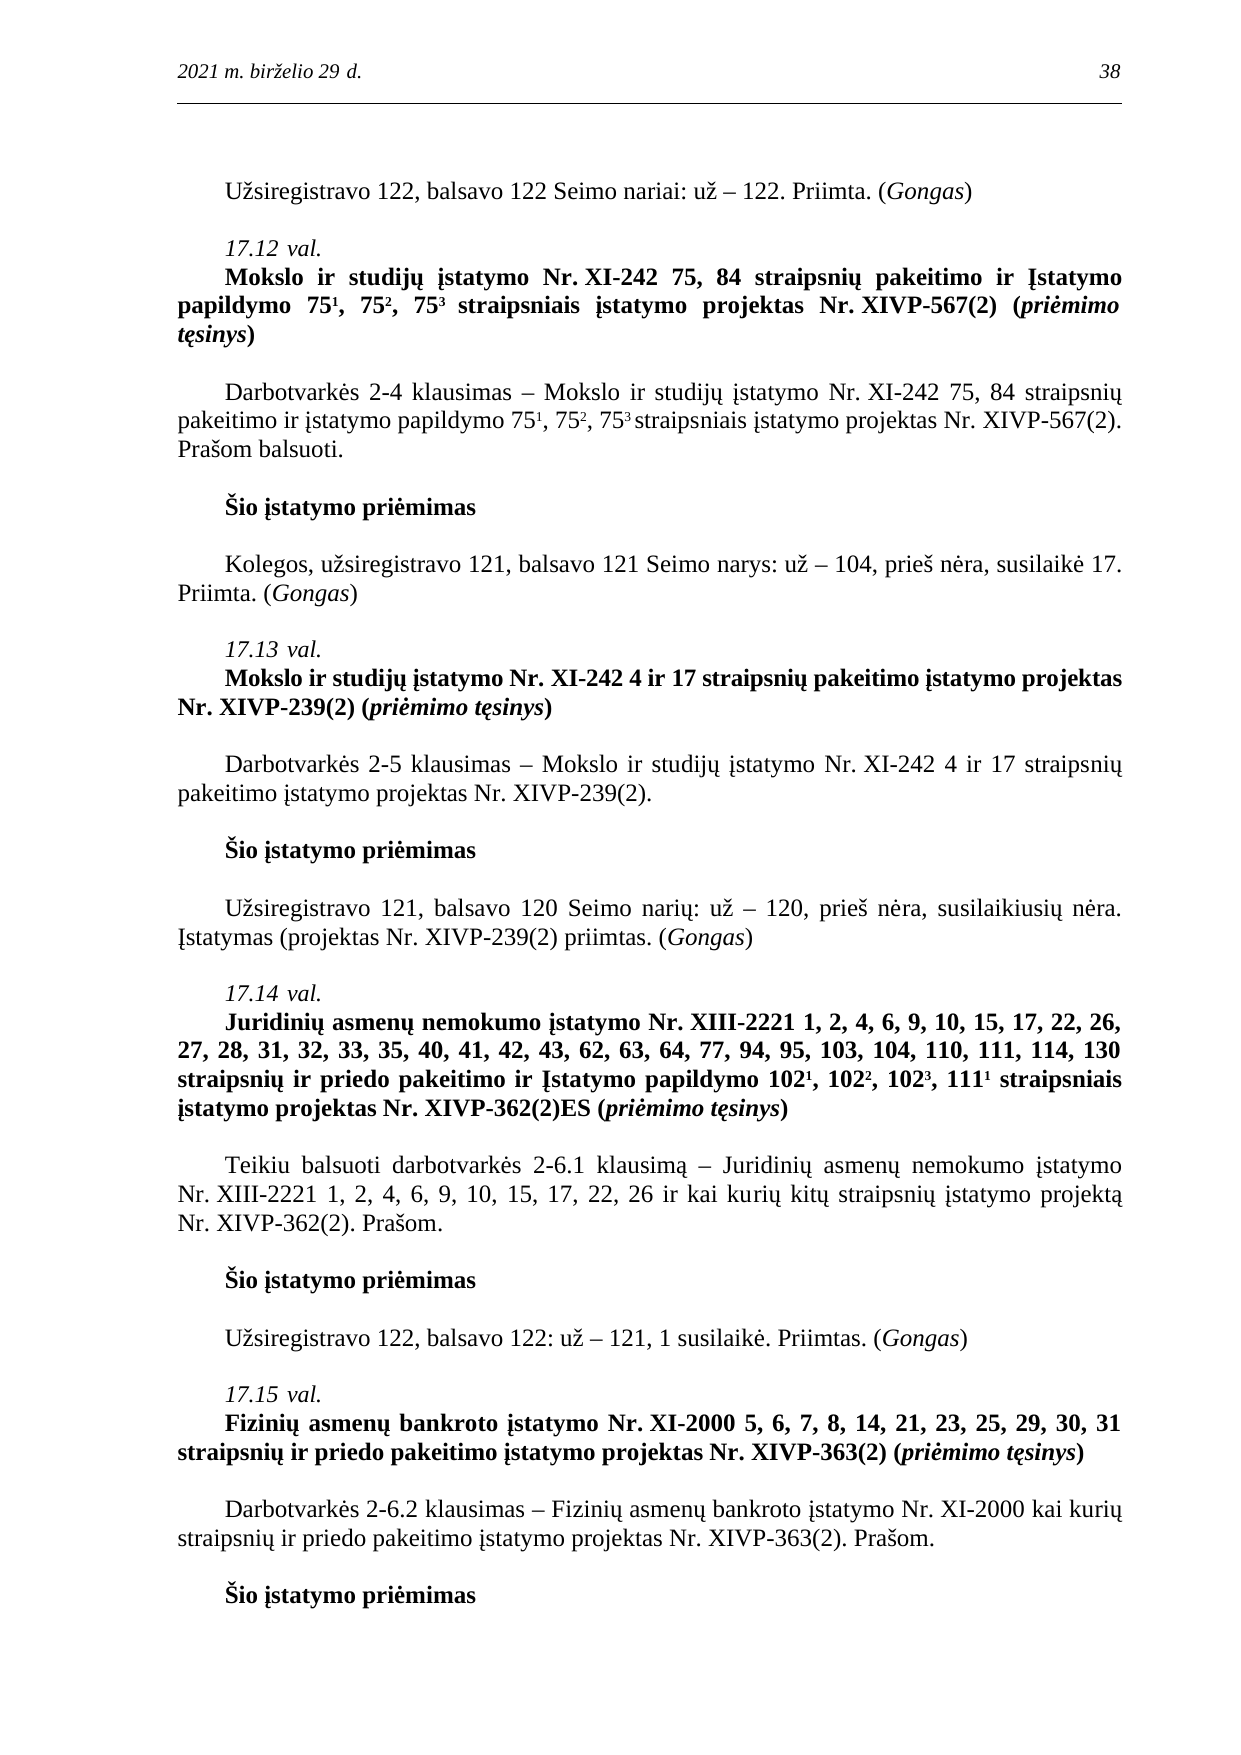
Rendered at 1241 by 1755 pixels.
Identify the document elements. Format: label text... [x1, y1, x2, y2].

text Šio įsta­ty­mo pri­ėmi­mas [177, 492, 1122, 520]
text 17.15 val. [224, 1381, 1122, 1408]
text Šio įsta­ty­mo pri­ėmi­mas [177, 1266, 1122, 1294]
text Dar­bo­tvarkės 2-5 klau­si­mas – Moks­lo ir stu­di­jų įsta­ty­mo Nr. XI-242 4 ir 17 straips­nių pa­kei­ti­mo įsta­ty­mo pro­jek­tas Nr. XIVP-239(2). [177, 749, 1122, 807]
text Už­si­re­gist­ra­vo 121, bal­sa­vo 120 Sei­mo na­rių: už – 120, prieš nė­ra, su­si­lai­kiu­sių nė­ra. Įsta­ty­mas (pro­jek­tas Nr. XIVP-239(2) pri­im­tas. (Gon­gas) [177, 893, 1122, 950]
text Šio įsta­ty­mo pri­ėmi­mas [177, 1581, 1122, 1609]
text 17.14 val. [224, 979, 1122, 1007]
text Ju­ri­di­nių as­me­nų ne­mo­ku­mo įsta­ty­mo Nr. XIII-2221 1, 2, 4, 6, 9, 10, 15, 17, 22, 26, 27, 28, 31, 32, 33, 35, 40, 41, 42, 43, 62, 63, 64, 77, 94, 95, 103, 104, 110, 111, 114, 130 straips­nių ir prie­do pa­kei­ti­mo ir Įsta­ty­mo pa­pil­dy­mo 1021, 1022, 1023, 1111 straips­niais įsta­ty­mo pro­jek­tas Nr. XIVP-362(2)ES (pri­ėmi­mo tę­si­nys) [177, 1007, 1122, 1122]
text Dar­bo­tvarkės 2-6.2 klau­si­mas – Fi­zi­nių as­me­nų ban­kro­to įsta­ty­mo Nr. XI-2000 kai ku­rių straips­nių ir prie­do pa­kei­ti­mo įsta­ty­mo pro­jek­tas Nr. XIVP-363(2). Pra­šom. [177, 1494, 1122, 1552]
text Tei­kiu bal­suo­ti dar­bo­tvarkės 2-6.1 klau­si­mą – Ju­ri­di­nių as­me­nų ne­mo­ku­mo įsta­ty­mo Nr. XIII-2221 1, 2, 4, 6, 9, 10, 15, 17, 22, 26 ir kai ku­rių ki­tų straips­nių įsta­ty­mo pro­jek­tą Nr. XIVP-362(2). Pra­šom. [177, 1151, 1122, 1237]
text 17.12 val. [224, 234, 1122, 262]
text Fi­zi­nių as­me­nų ban­kro­to įsta­ty­mo Nr. XI-2000 5, 6, 7, 8, 14, 21, 23, 25, 29, 30, 31 straips­nių ir prie­do pa­kei­ti­mo įsta­ty­mo pro­jek­tas Nr. XIVP-363(2) (pri­ėmi­mo tę­si­nys) [177, 1408, 1122, 1466]
text Moks­lo ir stu­di­jų įsta­ty­mo Nr. XI-242 75, 84 straips­nių pa­kei­ti­mo ir Įsta­ty­mo papildy­mo 751, 752, 753 straips­niais įsta­ty­mo pro­jek­tas Nr. XIVP-567(2) (pri­ėmi­mo tęsinys) [177, 262, 1122, 348]
text Dar­bo­tvarkės 2-4 klau­si­mas – Moks­lo ir stu­di­jų įsta­ty­mo Nr. XI-242 75, 84 straips­nių pa­kei­ti­mo ir įsta­ty­mo pa­pil­dy­mo 751, 752, 753 straips­niais įsta­ty­mo pro­jek­tas Nr. XIVP-567(2). Pra­šom bal­suo­ti. [177, 377, 1122, 463]
text Už­si­re­gist­ra­vo 122, bal­sa­vo 122: už – 121, 1 su­si­lai­kė. Pri­im­tas. (Gon­gas) [177, 1323, 1122, 1352]
text Moks­lo ir stu­di­jų įsta­ty­mo Nr. XI-242 4 ir 17 straips­nių pa­kei­ti­mo įsta­ty­mo pro­jek­tas Nr. XIVP-239(2) (pri­ėmi­mo tę­si­nys) [177, 663, 1122, 720]
text Ko­le­gos, už­si­re­gist­ra­vo 121, bal­sa­vo 121 Sei­mo na­rys: už – 104, prieš nė­ra, su­si­lai­kė 17. Pri­im­ta. (Gon­gas) [177, 549, 1122, 607]
text 17.13 val. [224, 635, 1122, 663]
text Šio įsta­ty­mo pri­ėmi­mas [177, 835, 1122, 864]
text Už­si­re­gist­ra­vo 122, bal­sa­vo 122 Sei­mo na­riai: už – 122. Pri­im­ta. (Gon­gas) [177, 176, 1122, 205]
